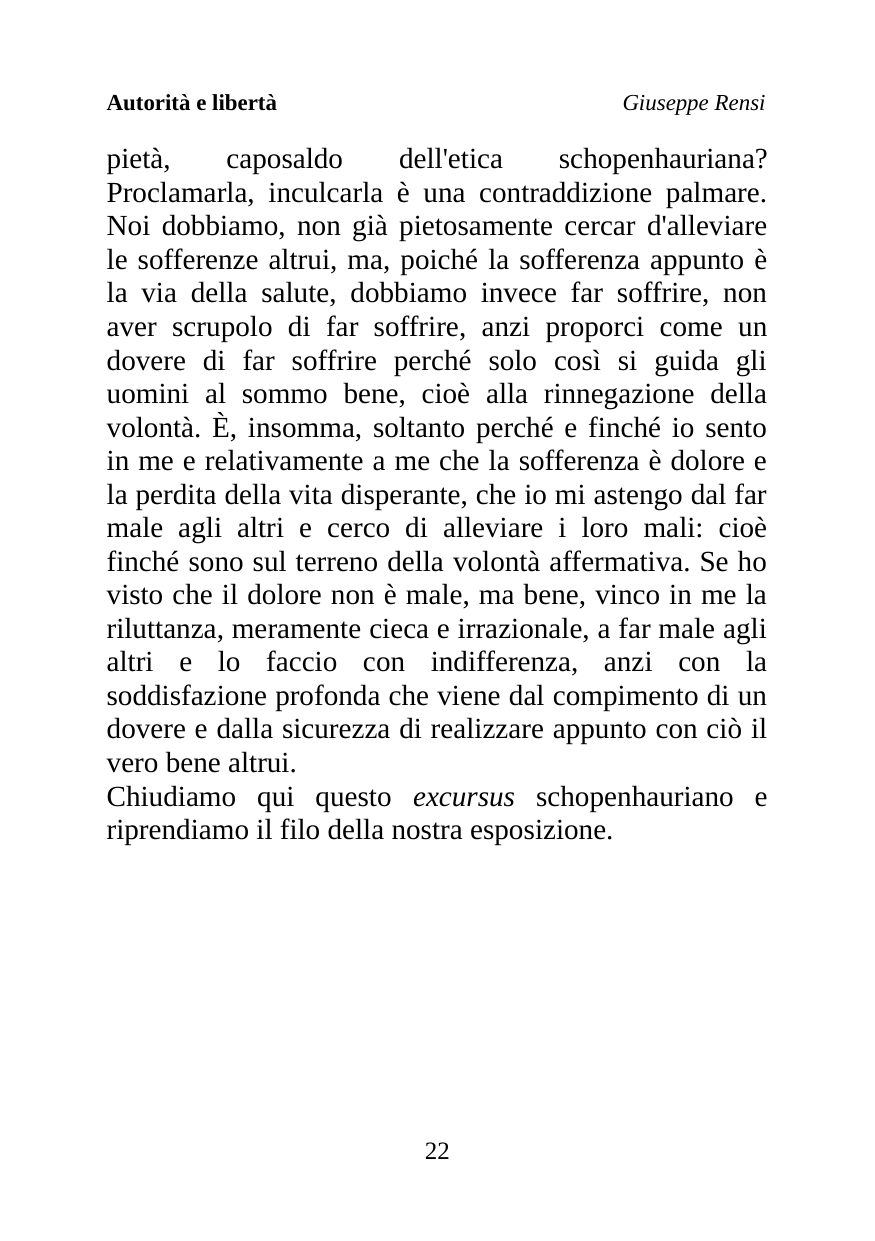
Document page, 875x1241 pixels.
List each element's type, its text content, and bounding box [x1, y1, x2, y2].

text pietà, caposaldo dell'etica schopenhauriana? Proclamarla, inculcarla è una contraddizione palmare. Noi dobbiamo, non già pietosamente cercar d'alleviare le sofferenze altrui, ma, poiché la sofferenza appunto è la via della salute, dobbiamo invece far soffrire, non aver scrupolo di far soffrire, anzi proporci come un dovere di far soffrire perché solo così si guida gli uomini al sommo bene, cioè alla rinnegazione della volontà. È, insomma, soltanto perché e finché io sento in me e relativamente a me che la sofferenza è dolore e la perdita della vita disperante, che io mi astengo dal far male agli altri e cerco di alleviare i loro mali: cioè finché sono sul terreno della volontà affermativa. Se ho visto che il dolore non è male, ma bene, vinco in me la riluttanza, meramente cieca e irrazionale, a far male agli altri e lo faccio con indifferenza, anzi con la soddisfazione profonda che viene dal compimento di un dovere e dalla sicurezza di realizzare appunto con ciò il vero bene altrui. [106, 141, 768, 779]
text Chiudiamo qui questo excursus schopenhauriano e riprendiamo il filo della nostra esposizione. [106, 779, 768, 846]
